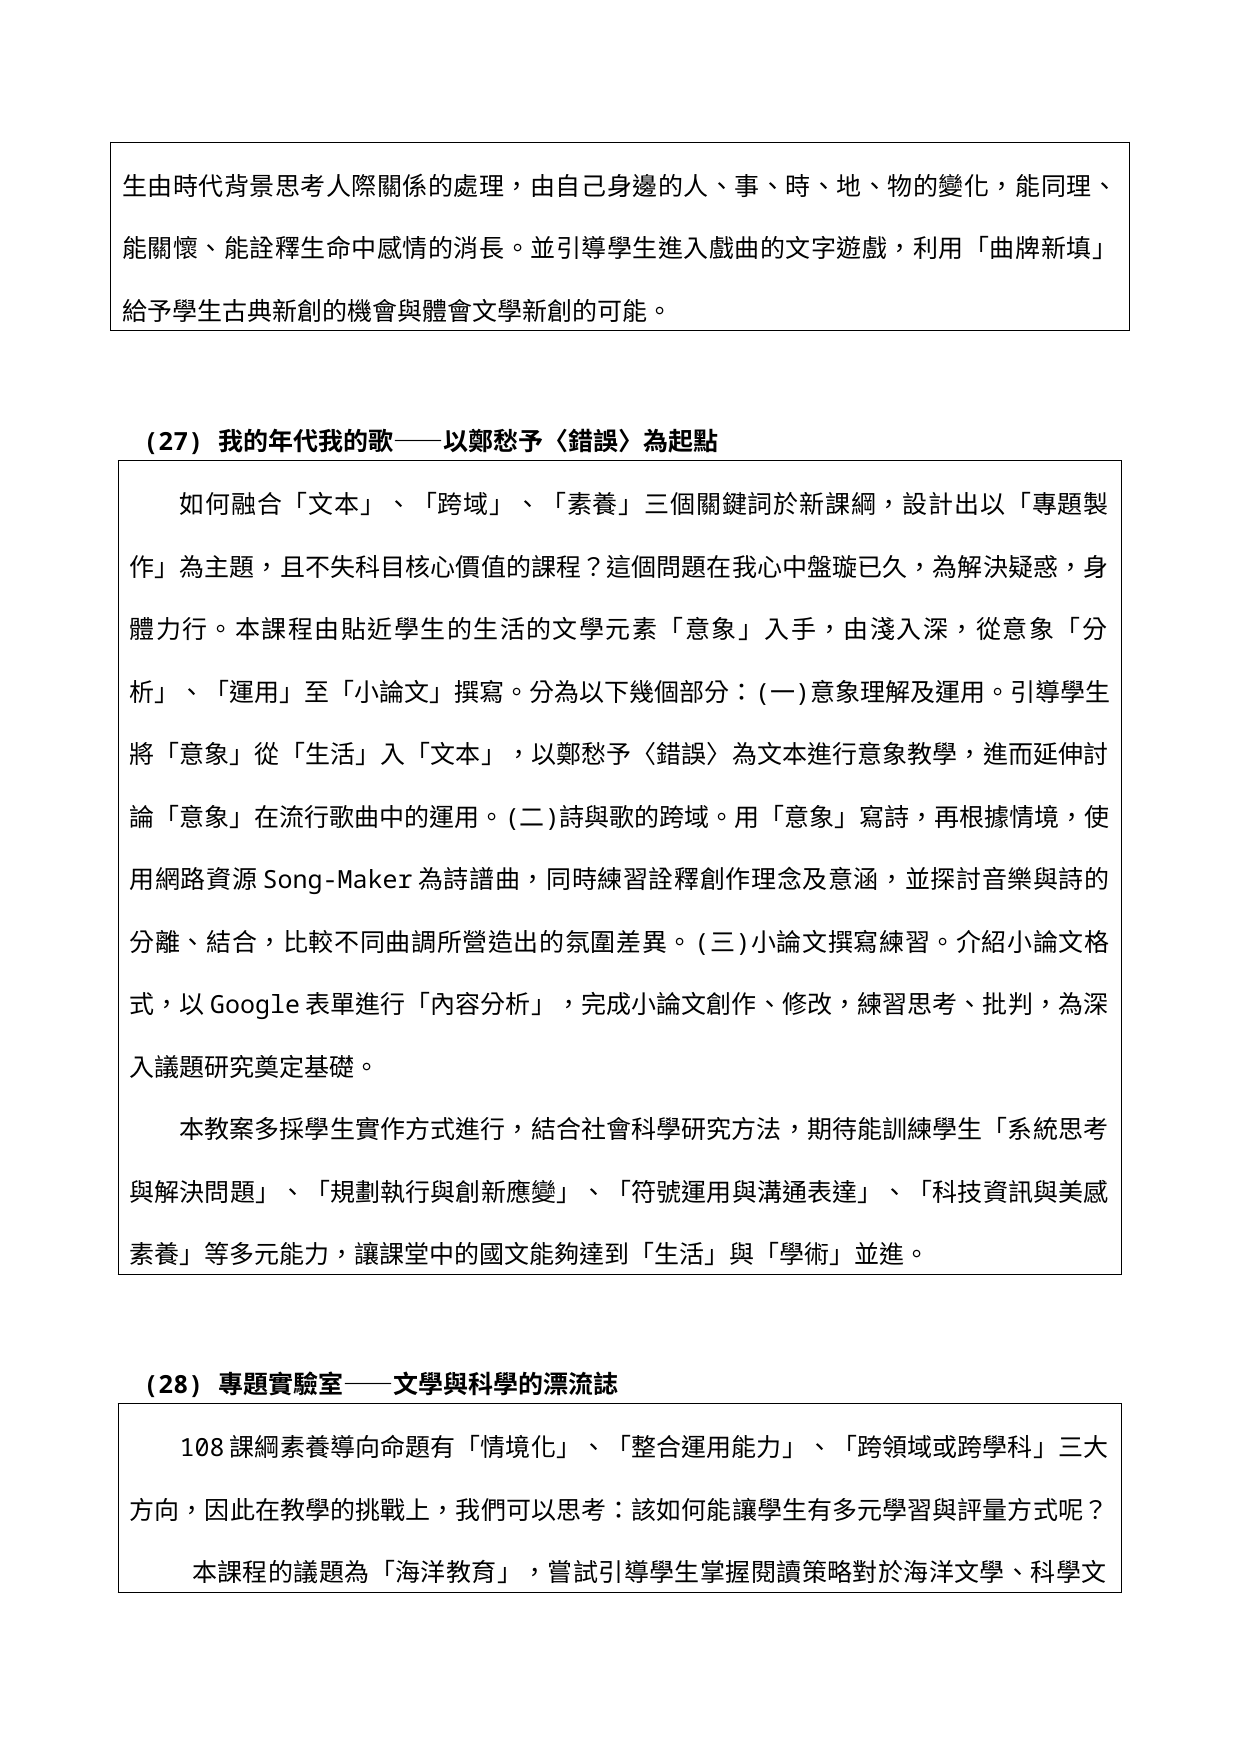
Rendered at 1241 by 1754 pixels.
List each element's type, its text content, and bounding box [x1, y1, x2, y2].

table_header 108課綱素養導向命題有「情境化」、「整合運用能力」、「跨領域或跨學科」三大方向，因此在教學的挑戰上，我們可以思考：該如何能讓學生有多元學習與評量方式呢？ 本課程的議題為「海洋教育」，嘗試引導學生掌握閱讀策略對於海洋文學、科學文 [119, 1404, 1121, 1592]
table_header 生由時代背景思考人際關係的處理，由自己身邊的人、事、時、地、物的變化，能同理、能關懷、能詮釋生命中感情的消長。並引導學生進入戲曲的文字遊戲，利用「曲牌新填」給予學生古典新創的機會與體會文學新創的可能。 [111, 143, 1129, 330]
text (28) 專題實驗室——文學與科學的漂流誌 [118, 1341, 1122, 1403]
text (27) 我的年代我的歌——以鄭愁予〈錯誤〉為起點 [118, 397, 1122, 460]
